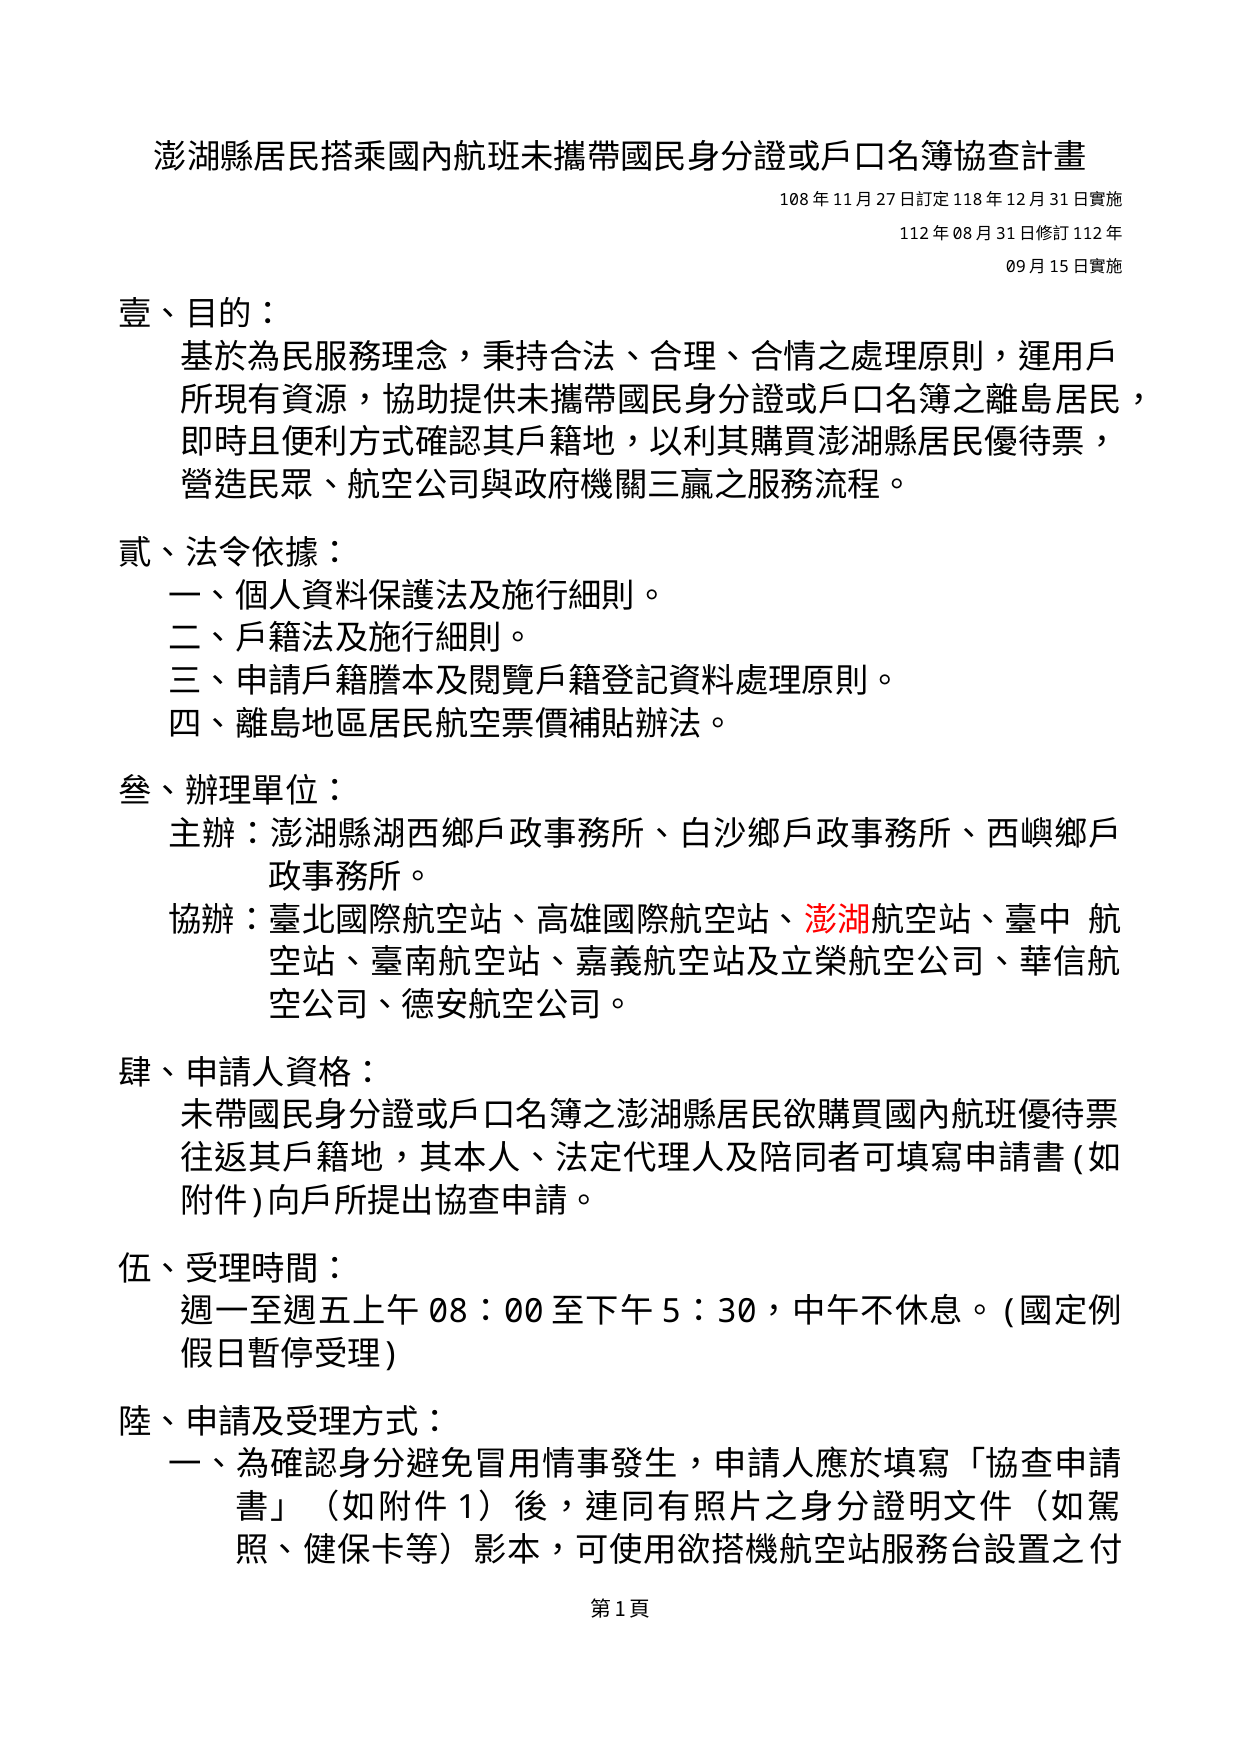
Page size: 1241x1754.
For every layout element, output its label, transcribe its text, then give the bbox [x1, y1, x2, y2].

text 貳、法令依據： [118, 530, 1122, 573]
text 108年11月27日訂定118年12月31日實施 [118, 179, 1122, 212]
text 叄、辦理單位： [118, 769, 1122, 811]
text 二、戶籍法及施行細則。 [168, 616, 1122, 658]
text 澎湖縣居民搭乘國內航班未攜帶國民身分證或戶口名簿協查計畫 [118, 127, 1122, 179]
text 四、離島地區居民航空票價補貼辦法。 [168, 701, 1122, 744]
text 壹、目的： [118, 292, 1122, 334]
text 陸、申請及受理方式： [118, 1399, 1122, 1442]
text 基於為民服務理念，秉持合法、合理、合情之處理原則，運用戶所現有資源，協助提供未攜帶國民身分證或戶口名簿之離島居民，即時且便利方式確認其戶籍地，以利其購買澎湖縣居民優待票，營造民眾、航空公司與政府機關三贏之服務流程。 [181, 334, 1122, 505]
text 112年08月31日修訂112年09月15日實施 [118, 212, 1122, 279]
text 協辦：臺北國際航空站、高雄國際航空站、澎湖航空站、臺中 航空站、臺南航空站、嘉義航空站及立榮航空公司、華信航空公司、德安航空公司。 [168, 897, 1122, 1025]
text 肆、申請人資格： [118, 1050, 1122, 1093]
text 未帶國民身分證或戶口名簿之澎湖縣居民欲購買國內航班優待票往返其戶籍地，其本人、法定代理人及陪同者可填寫申請書(如附件)向戶所提出協查申請。 [181, 1093, 1122, 1221]
text 主辦：澎湖縣湖西鄉戶政事務所、白沙鄉戶政事務所、西嶼鄉戶政事務所。 [168, 811, 1122, 897]
text 三、申請戶籍謄本及閱覽戶籍登記資料處理原則。 [168, 658, 1122, 701]
text 一、為確認身分避免冒用情事發生，申請人應於填寫「協查申請書」（如附件1）後，連同有照片之身分證明文件（如駕照、健保卡等）影本，可使用欲搭機航空站服務台設置之付 [168, 1442, 1122, 1570]
text 一、個人資料保護法及施行細則。 [168, 573, 1122, 616]
text 伍、受理時間： [118, 1246, 1122, 1288]
text 週一至週五上午08：00至下午5：30，中午不休息。(國定例假日暫停受理) [181, 1288, 1122, 1374]
